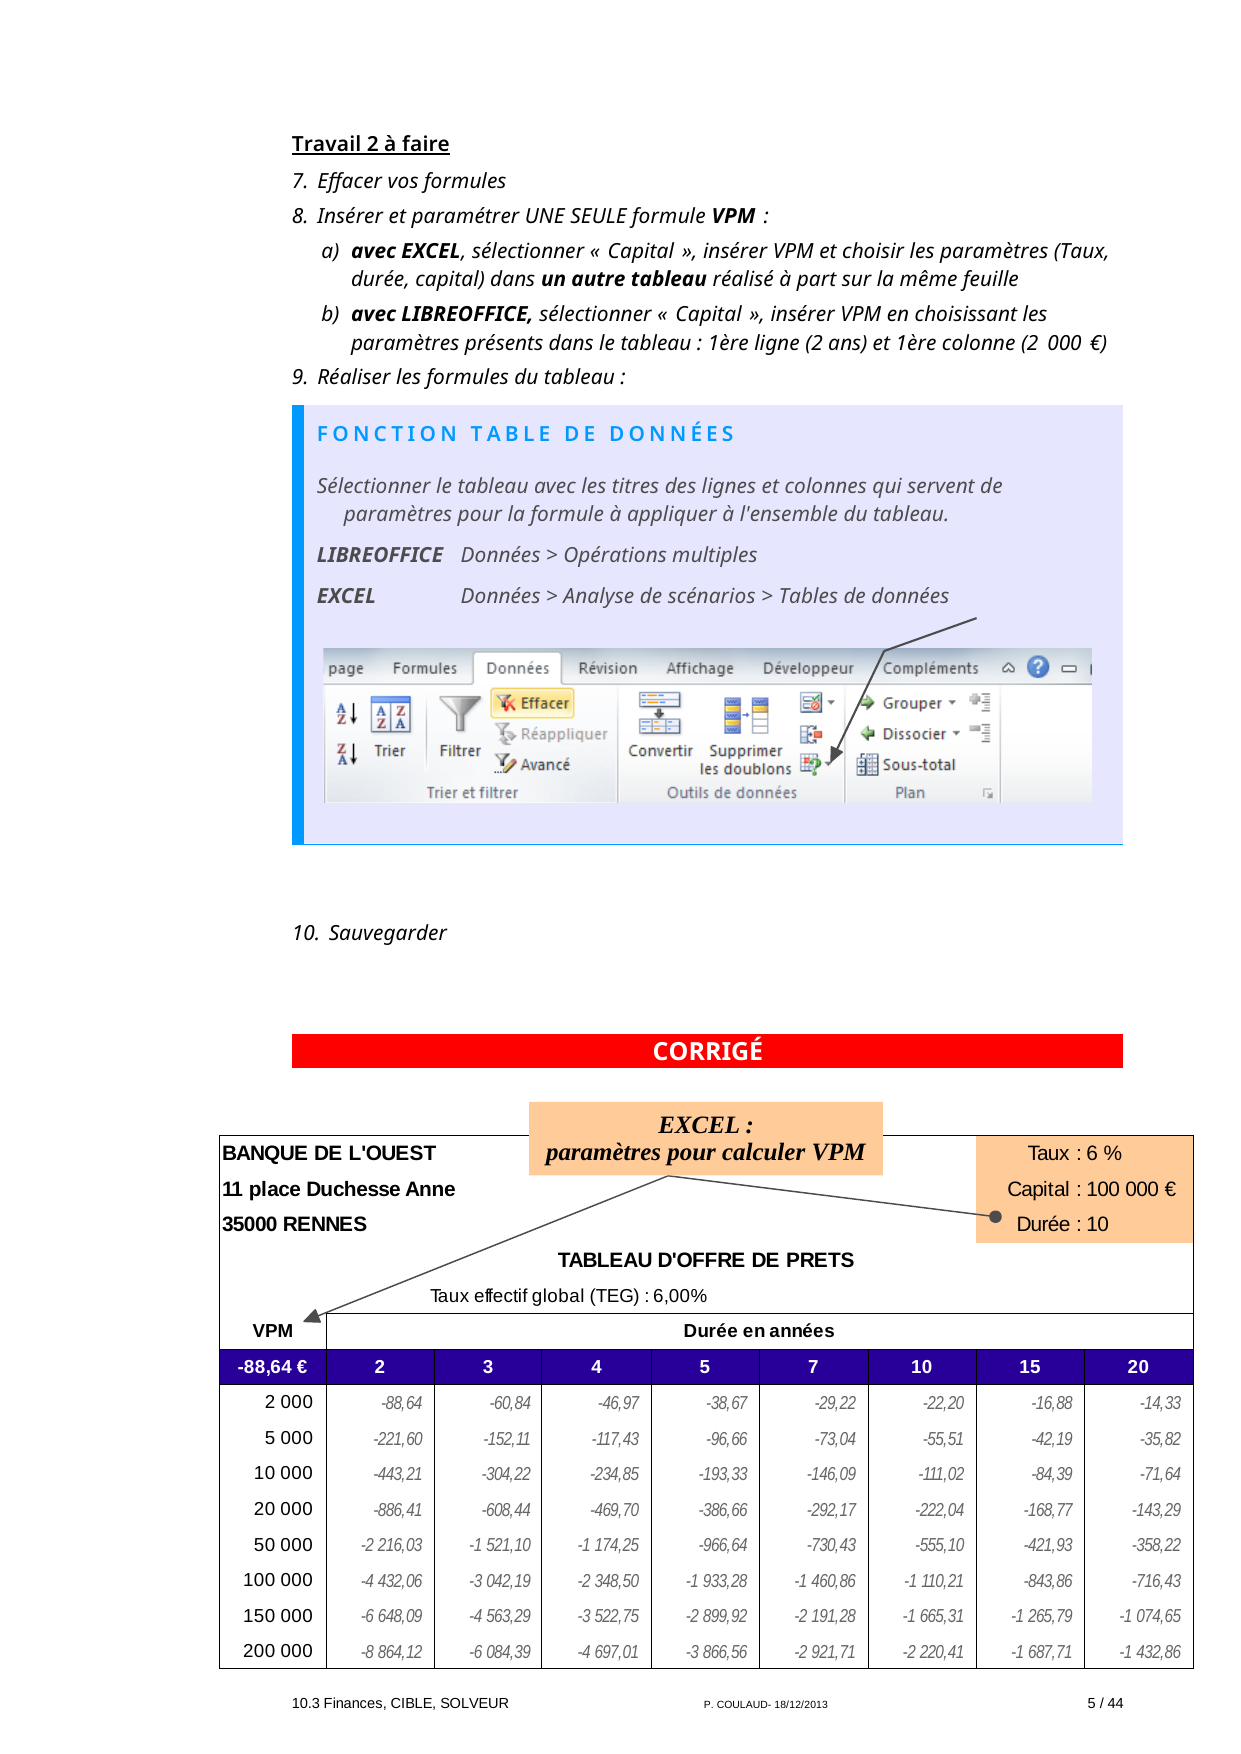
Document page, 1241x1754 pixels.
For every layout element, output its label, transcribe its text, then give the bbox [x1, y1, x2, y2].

subtitle CORRIGÉ [292, 1034, 1123, 1068]
text LIBREOFFICE Données > Opérations multiples [304, 528, 1123, 569]
list avec LIBREOFFICE, sélectionner « Capital », insérer VPM en choisissant les paramètres présents dans le tableau : 1ère ligne (2 ans) et 1ère colonne (2 000 €) [321, 299, 1123, 356]
list avec EXCEL, sélectionner « Capital », insérer VPM et choisir les paramètres (Taux, durée, capital) dans un autre tableau réalisé à part sur la même feuille [321, 236, 1123, 293]
subtitle Fonction table de données [304, 406, 1123, 458]
text Sélectionner le tableau avec les titres des lignes et colonnes qui servent de paramètres pour la formule à appliquer à l'ensemble du tableau. [304, 459, 1123, 528]
subtitle Travail 2 à faire [292, 129, 1123, 158]
list Sauvegarder [292, 917, 1123, 946]
list Insérer et paramétrer UNE SEULE formule VPM : [292, 201, 1123, 229]
text EXCEL Données > Analyse de scénarios > Tables de données [304, 569, 1123, 610]
picture [323, 648, 1092, 803]
list Effacer vos formules [292, 166, 1123, 194]
list Réaliser les formules du tableau : [292, 362, 1123, 391]
